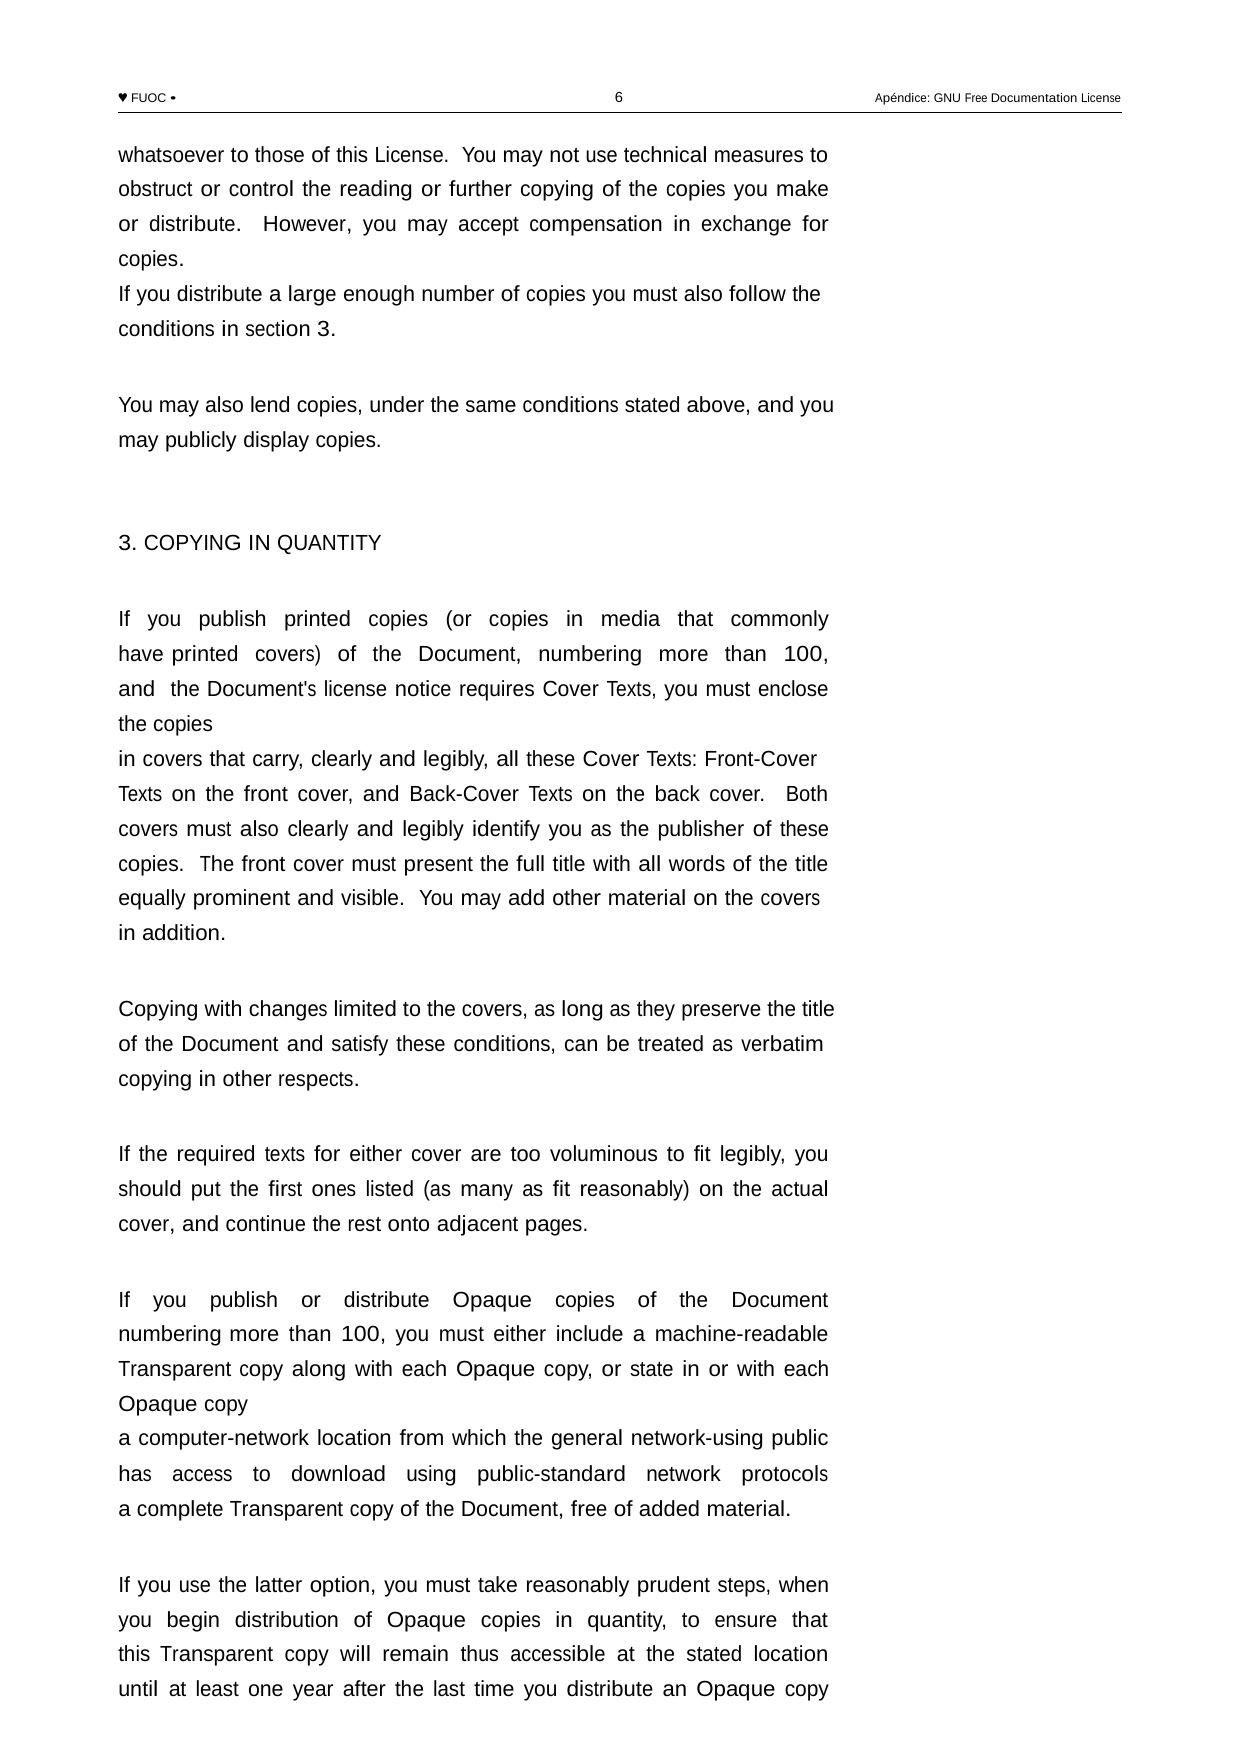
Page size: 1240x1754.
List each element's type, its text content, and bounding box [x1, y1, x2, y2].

text of the Document and satisfy these conditions, can be treated as verbatim copying in other respects. [118, 1031, 846, 1091]
text Texts on the front cover, and Back-Cover Texts on the back cover. Both covers must also clearly and legibly identify you as the publisher of these copies. The front cover must present the full title with all words of the title equally prominent and visible. You may add other material on the covers [118, 781, 829, 910]
text 3. COPYING IN QUANTITY [118, 529, 1135, 555]
text in addition. [118, 920, 1135, 945]
text If you distribute a large enough number of copies you must also follow the conditions in section 3. [118, 280, 846, 341]
text If you publish printed copies (or copies in media that commonly have printed covers) of the Document, numbering more than 100, and the Document's license notice requires Cover Texts, you must enclose the copies [118, 606, 829, 736]
text If the required texts for either cover are too voluminous to fit legibly, you should put the first ones listed (as many as fit reasonably) on the actual cover, and continue the rest onto adjacent pages. [118, 1141, 829, 1236]
text You may also lend copies, under the same conditions stated above, and you may publicly display copies. [118, 392, 846, 452]
text If you publish or distribute Opaque copies of the Document numbering more than 100, you must either include a machine-readable Transparent copy along with each Opaque copy, or state in or with each Opaque copy [118, 1287, 829, 1416]
text a computer-network location from which the general network-using public has access to download using public-standard network protocols a complete Transparent copy of the Document, free of added material. [118, 1425, 829, 1521]
text If you use the latter option, you must take reasonably prudent steps, when you begin distribution of Opaque copies in quantity, to ensure that this Transparent copy will remain thus accessible at the stated location until at least one year after the last time you distribute an Opaque copy [118, 1572, 829, 1701]
text whatsoever to those of this License. You may not use technical measures to obstruct or control the reading or further copying of the copies you make or distribute. However, you may accept compensation in exchange for copies. [118, 142, 829, 271]
text Copying with changes limited to the covers, as long as they preserve the title [118, 996, 1135, 1021]
text in covers that carry, clearly and legibly, all these Cover Texts: Front-Cover [118, 746, 1135, 771]
text  FUOC • 6 Apéndice: GNU Free Documentation License [118, 89, 1141, 106]
